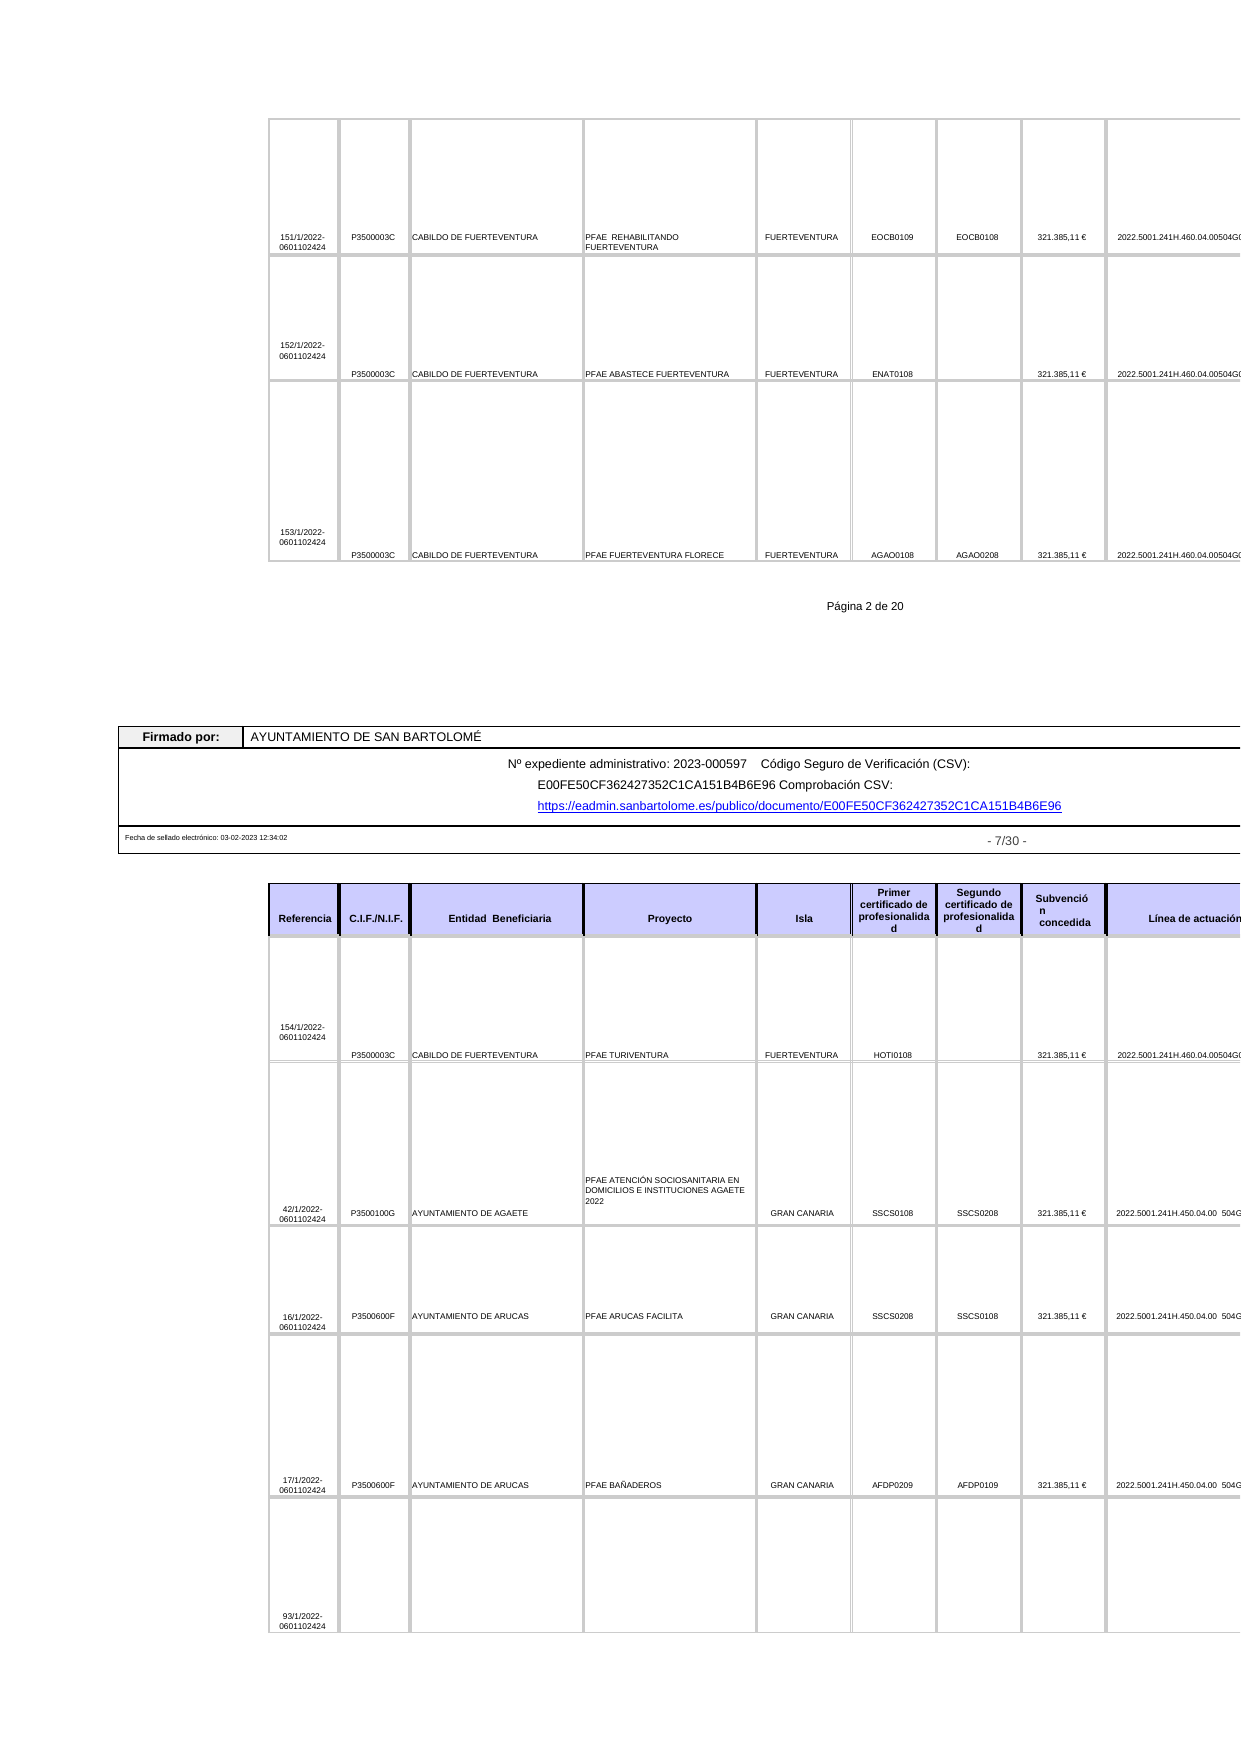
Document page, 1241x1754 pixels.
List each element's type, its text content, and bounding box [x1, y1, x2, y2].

table_header Segundo certificado de profesionalidad [938, 884, 1020, 934]
table_cell 321.385,11 € [1023, 120, 1104, 253]
table_cell FUERTEVENTURA [758, 120, 850, 253]
table_header Línea de actuación [1108, 884, 1240, 934]
table_cell AFDP0209 [853, 1336, 935, 1495]
table_cell Nº expediente administrativo: 2023-000597 Código Seguro de Verificación (CSV): E00FE50CF362427352C1CA151B4B6E96 Comprobación CSV: https://eadmin.sanbartolome.es/publico/documento/E00FE50CF362427352C1CA151B4B6E96 [119, 749, 1240, 825]
table_cell 151/1/2022- 0601102424 [270, 120, 337, 253]
table_cell AGAO0208 [938, 382, 1020, 560]
table_cell EOCB0109 [853, 120, 935, 253]
table_cell 2022.5001.241H.450.04.00 504G1475 [1108, 1063, 1240, 1224]
table_header Isla [758, 884, 850, 934]
table_cell [585, 1499, 755, 1632]
text Página 2 de 20 [118, 599, 903, 612]
table_cell P3500600F [341, 1227, 408, 1332]
table_cell CABILDO DE FUERTEVENTURA [412, 938, 582, 1060]
table_cell P3500003C [341, 120, 408, 253]
table_cell SSCS0108 [853, 1063, 935, 1224]
table_cell 2022.5001.241H.450.04.00 504G1475 [1108, 1336, 1240, 1495]
table_cell 321.385,11 € [1023, 1336, 1104, 1495]
table_cell SSCS0208 [938, 1063, 1020, 1224]
table_cell GRAN CANARIA [758, 1336, 850, 1495]
table_cell 153/1/2022- 0601102424 [270, 382, 337, 560]
table_cell 321.385,11 € [1023, 257, 1104, 379]
table_cell 321.385,11 € [1023, 1227, 1104, 1332]
table_cell [758, 1499, 850, 1632]
table_cell [412, 1499, 582, 1632]
table_cell GRAN CANARIA [758, 1063, 850, 1224]
table_cell PFAE ATENCIÓN SOCIOSANITARIA EN DOMICILIOS E INSTITUCIONES AGAETE 2022 [585, 1063, 755, 1224]
table_cell AYUNTAMIENTO DE ARUCAS [412, 1336, 582, 1495]
table_header C.I.F./N.I.F. [341, 884, 408, 934]
table_cell 42/1/2022- 0601102424 [270, 1063, 337, 1224]
table_cell 2022.5001.241H.460.04.00504G0368 [1108, 938, 1240, 1060]
table_cell 154/1/2022- 0601102424 [270, 938, 337, 1060]
table_cell P3500100G [341, 1063, 408, 1224]
table_cell P3500003C [341, 257, 408, 379]
table_cell 2022.5001.241H.460.04.00504G0368 [1108, 382, 1240, 560]
table_cell CABILDO DE FUERTEVENTURA [412, 120, 582, 253]
table_cell P3500600F [341, 1336, 408, 1495]
table_cell GRAN CANARIA [758, 1227, 850, 1332]
table_cell PFAE FUERTEVENTURA FLORECE [585, 382, 755, 560]
table_cell 2022.5001.241H.450.04.00 504G1475 [1108, 1227, 1240, 1332]
table_cell CABILDO DE FUERTEVENTURA [412, 382, 582, 560]
table_cell P3500003C [341, 382, 408, 560]
table_cell [341, 1499, 408, 1632]
table_cell FUERTEVENTURA [758, 257, 850, 379]
table_cell 16/1/2022- 0601102424 [270, 1227, 337, 1332]
table_header Proyecto [585, 884, 755, 934]
table_header AYUNTAMIENTO DE SAN BARTOLOMÉ [244, 727, 1240, 747]
table_cell 2022.5001.241H.460.04.00504G0368 [1108, 120, 1240, 253]
table_cell PFAE ARUCAS FACILITA [585, 1227, 755, 1332]
table_cell CABILDO DE FUERTEVENTURA [412, 257, 582, 379]
table_cell 93/1/2022- 0601102424 [270, 1499, 337, 1632]
table_header Referencia [270, 884, 337, 934]
table_cell [938, 257, 1020, 379]
table_header Entidad Beneficiaria [412, 884, 582, 934]
table_cell FUERTEVENTURA [758, 938, 850, 1060]
table_cell 17/1/2022- 0601102424 [270, 1336, 337, 1495]
table_cell PFAE REHABILITANDO FUERTEVENTURA [585, 120, 755, 253]
table_cell EOCB0108 [938, 120, 1020, 253]
table_cell [938, 938, 1020, 1060]
table_cell [1023, 1499, 1104, 1632]
table_cell 321.385,11 € [1023, 1063, 1104, 1224]
table_cell SSCS0208 [853, 1227, 935, 1332]
table_cell AGAO0108 [853, 382, 935, 560]
table_cell [938, 1499, 1020, 1632]
table_cell FUERTEVENTURA [758, 382, 850, 560]
table_cell 2022.5001.241H.460.04.00504G0368 [1108, 257, 1240, 379]
table_cell ENAT0108 [853, 257, 935, 379]
table_cell PFAE ABASTECE FUERTEVENTURA [585, 257, 755, 379]
table_cell 2022.5001.241H.450.04.00 504G1475 [1108, 1499, 1240, 1632]
table_header Primer certificado de profesionalidad [853, 884, 935, 934]
table_cell AYUNTAMIENTO DE AGAETE [412, 1063, 582, 1224]
table_cell 152/1/2022- 0601102424 [270, 257, 337, 379]
table_cell 321.385,11 € [1023, 938, 1104, 1060]
table_cell 321.385,11 € [1023, 382, 1104, 560]
table_cell P3500003C [341, 938, 408, 1060]
table_header Firmado por: [119, 727, 242, 747]
table_cell PFAE BAÑADEROS [585, 1336, 755, 1495]
table_cell [853, 1499, 935, 1632]
table_cell AFDP0109 [938, 1336, 1020, 1495]
table_cell Fecha de sellado electrónico: 03-02-2023 12:34:02 - 7/30 - Fecha de emisión de esta copia: 03-02-2023 12:34:03 [119, 827, 1240, 853]
table_cell PFAE TURIVENTURA [585, 938, 755, 1060]
table_cell AYUNTAMIENTO DE ARUCAS [412, 1227, 582, 1332]
table_cell HOTI0108 [853, 938, 935, 1060]
table_header Subvención concedida [1023, 884, 1104, 934]
table_cell SSCS0108 [938, 1227, 1020, 1332]
